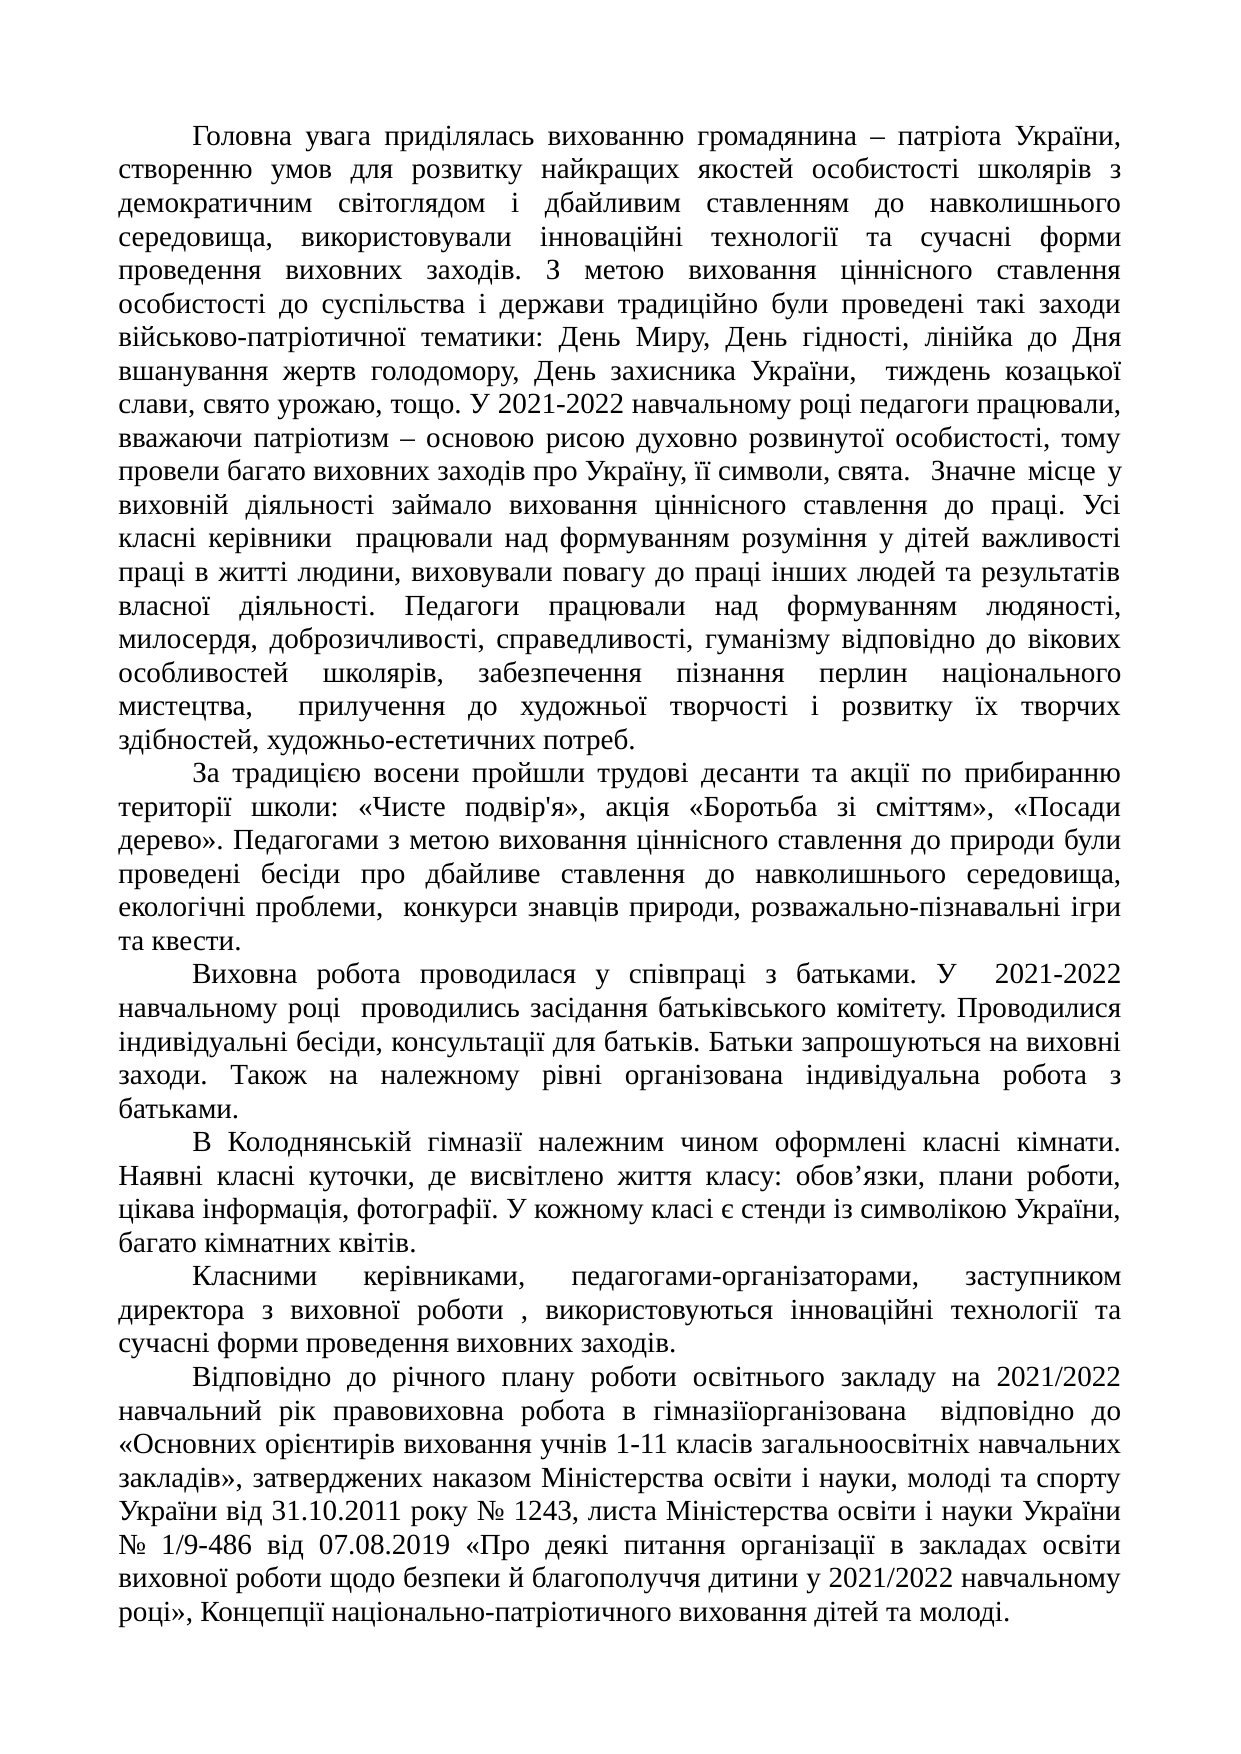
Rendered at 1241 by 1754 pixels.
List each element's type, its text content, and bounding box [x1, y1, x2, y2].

text Головна увага приділялась вихованню громадянина – патріота України, створенню умов для розвитку найкращих якостей особистості школярів з демократичним світоглядом і дбайливим ставленням до навколишнього середовища, використовували інноваційні технології та сучасні форми проведення виховних заходів. З метою виховання ціннісного ставлення особистості до суспільства і держави традиційно були проведені такі заходи військово-патріотичної тематики: День Миру, День гідності, лінійка до Дня вшанування жертв голодомору, День захисника України, тиждень козацької слави, свято урожаю, тощо. У 2021-2022 навчальному році педагоги працювали, вважаючи патріотизм – основою рисою духовно розвинутої особистості, тому провели багато виховних заходів про Україну, її символи, свята. Значне місце у виховній діяльності займало виховання ціннісного ставлення до праці. Усі класні керівники працювали над формуванням розуміння у дітей важливості праці в житті людини, виховували повагу до праці інших людей та результатів власної діяльності. Педагоги працювали над формуванням людяності, милосердя, доброзичливості, справедливості, гуманізму відповідно до вікових особливостей школярів, забезпечення пізнання перлин національного мистецтва, прилучення до художньої творчості і розвитку їх творчих здібностей, художньо-естетичних потреб. [118, 118, 1122, 755]
text В Колоднянській гімназії належним чином оформлені класні кімнати. Наявні класні куточки, де висвітлено життя класу: обов’язки, плани роботи, цікава інформація, фотографії. У кожному класі є стенди із символікою України, багато кімнатних квітів. [118, 1124, 1122, 1258]
text Класними керівниками, педагогами-організаторами, заступником директора з виховної роботи , використовуються інноваційні технології та сучасні форми проведення виховних заходів. [118, 1258, 1122, 1359]
text За традицією восени пройшли трудові десанти та акції по прибиранню території школи: «Чисте подвір'я», акція «Боротьба зі сміттям», «Посади дерево». Педагогами з метою виховання ціннісного ставлення до природи були проведені бесіди про дбайливе ставлення до навколишнього середовища, екологічні проблеми, конкурси знавців природи, розважально-пізнавальні ігри та квести. [118, 755, 1122, 957]
text Відповідно до річного плану роботи освітнього закладу на 2021/2022 навчальний рік правовиховна робота в гімназіїорганізована відповідно до «Основних орієнтирів виховання учнів 1-11 класів загальноосвітніх навчальних закладів», затверджених наказом Міністерства освіти і науки, молоді та спорту України від 31.10.2011 року № 1243, листа Міністерства освіти і науки України № 1/9-486 від 07.08.2019 «Про деякі питання організації в закладах освіти виховної роботи щодо безпеки й благополуччя дитини у 2021/2022 навчальному році», Концепції національно-патріотичного виховання дітей та молоді. [118, 1359, 1122, 1627]
text Виховна робота проводилася у співпраці з батьками. У 2021-2022 навчальному році проводились засідання батьківського комітету. Проводилися індивідуальні бесіди, консультації для батьків. Батьки запрошуються на виховні заходи. Також на належному рівні організована індивідуальна робота з батьками. [118, 957, 1122, 1124]
